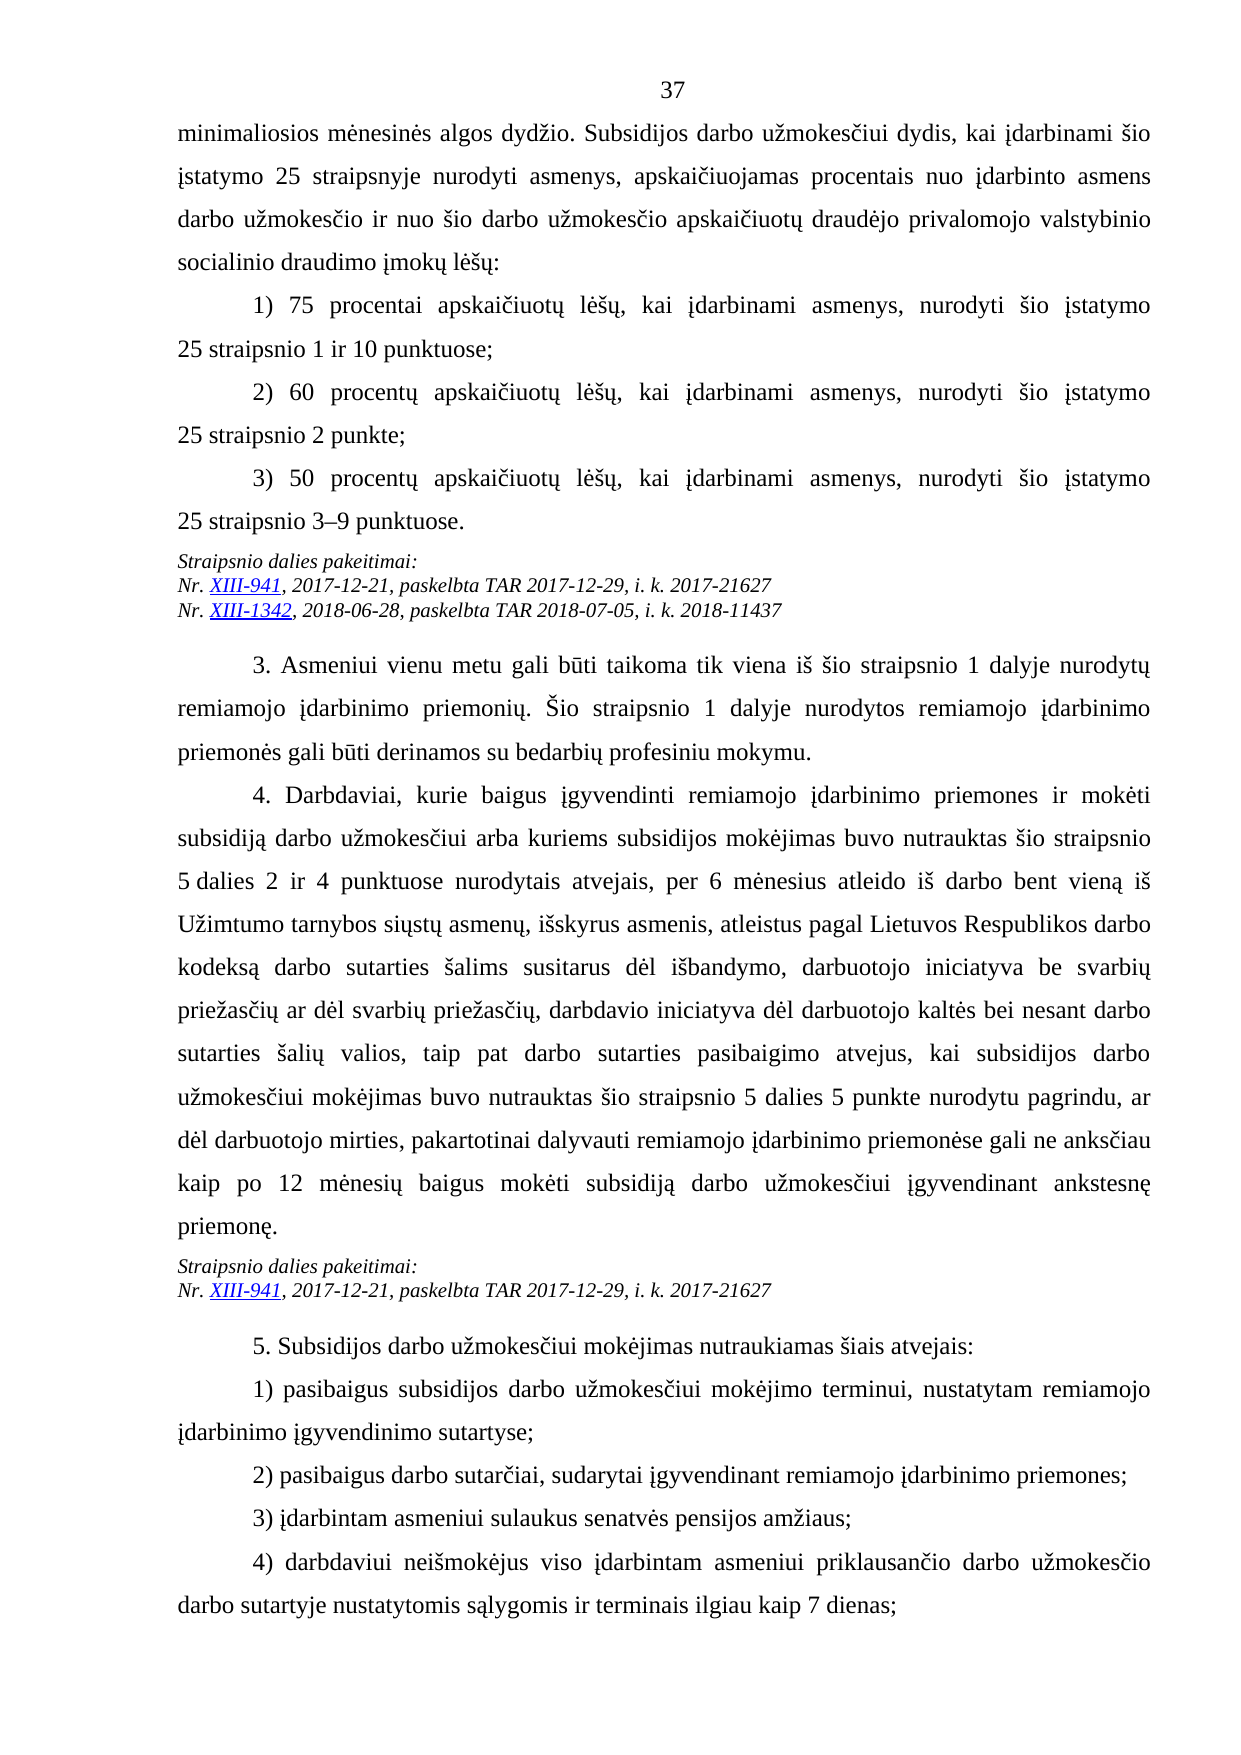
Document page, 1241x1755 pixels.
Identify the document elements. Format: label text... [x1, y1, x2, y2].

text 1) pasibaigus subsidijos darbo užmokesčiui mokėjimo terminui, nustatytam remiamojo įdarbinimo įgyvendinimo sutartyse; [177, 1374, 1152, 1446]
text 4) darbdaviui neišmokėjus viso įdarbintam asmeniui priklausančio darbo užmokesčio darbo sutartyje nustatytomis sąlygomis ir terminais ilgiau kaip 7 dienas; [177, 1547, 1152, 1618]
text 2) 60 procentų apskaičiuotų lėšų, kai įdarbinami asmenys, nurodyti šio įstatymo 25 straipsnio 2 punkte; [177, 377, 1152, 449]
text Straipsnio dalies pakeitimai: [177, 549, 1152, 573]
text Straipsnio dalies pakeitimai: [177, 1254, 1152, 1278]
text 2) pasibaigus darbo sutarčiai, sudarytai įgyvendinant remiamojo įdarbinimo priemones; [177, 1460, 1152, 1489]
text 3. Asmeniui vienu metu gali būti taikoma tik viena iš šio straipsnio 1 dalyje nurodytų remiamojo įdarbinimo priemonių. Šio straipsnio 1 dalyje nurodytos remiamojo įdarbinimo priemonės gali būti derinamos su bedarbių profesiniu mokymu. [177, 650, 1152, 765]
text 3) 50 procentų apskaičiuotų lėšų, kai įdarbinami asmenys, nurodyti šio įstatymo 25 straipsnio 3–9 punktuose. [177, 463, 1152, 535]
text 4. Darbdaviai, kurie baigus įgyvendinti remiamojo įdarbinimo priemones ir mokėti subsidiją darbo užmokesčiui arba kuriems subsidijos mokėjimas buvo nutrauktas šio straipsnio 5 dalies 2 ir 4 punktuose nurodytais atvejais, per 6 mėnesius atleido iš darbo bent vieną iš Užimtumo tarnybos siųstų asmenų, išskyrus asmenis, atleistus pagal Lietuvos Respublikos darbo kodeksą darbo sutarties šalims susitarus dėl išbandymo, darbuotojo iniciatyva be svarbių priežasčių ar dėl svarbių priežasčių, darbdavio iniciatyva dėl darbuotojo kaltės bei nesant darbo sutarties šalių valios, taip pat darbo sutarties pasibaigimo atvejus, kai subsidijos darbo užmokesčiui mokėjimas buvo nutrauktas šio straipsnio 5 dalies 5 punkte nurodytu pagrindu, ar dėl darbuotojo mirties, pakartotinai dalyvauti remiamojo įdarbinimo priemonėse gali ne anksčiau kaip po 12 mėnesių baigus mokėti subsidiją darbo užmokesčiui įgyvendinant ankstesnę priemonę. [177, 780, 1152, 1240]
text Nr. XIII-941, 2017-12-21, paskelbta TAR 2017-12-29, i. k. 2017-21627 [177, 1278, 1152, 1302]
text 3) įdarbintam asmeniui sulaukus senatvės pensijos amžiaus; [177, 1503, 1152, 1532]
text minimaliosios mėnesinės algos dydžio. Subsidijos darbo užmokesčiui dydis, kai įdarbinami šio įstatymo 25 straipsnyje nurodyti asmenys, apskaičiuojamas procentais nuo įdarbinto asmens darbo užmokesčio ir nuo šio darbo užmokesčio apskaičiuotų draudėjo privalomojo valstybinio socialinio draudimo įmokų lėšų: [177, 118, 1152, 276]
text Nr. XIII-1342, 2018-06-28, paskelbta TAR 2018-07-05, i. k. 2018-11437 [177, 597, 1152, 622]
text Nr. XIII-941, 2017-12-21, paskelbta TAR 2017-12-29, i. k. 2017-21627 [177, 573, 1152, 597]
text 5. Subsidijos darbo užmokesčiui mokėjimas nutraukiamas šiais atvejais: [177, 1331, 1152, 1360]
text 1) 75 procentai apskaičiuotų lėšų, kai įdarbinami asmenys, nurodyti šio įstatymo 25 straipsnio 1 ir 10 punktuose; [177, 291, 1152, 362]
